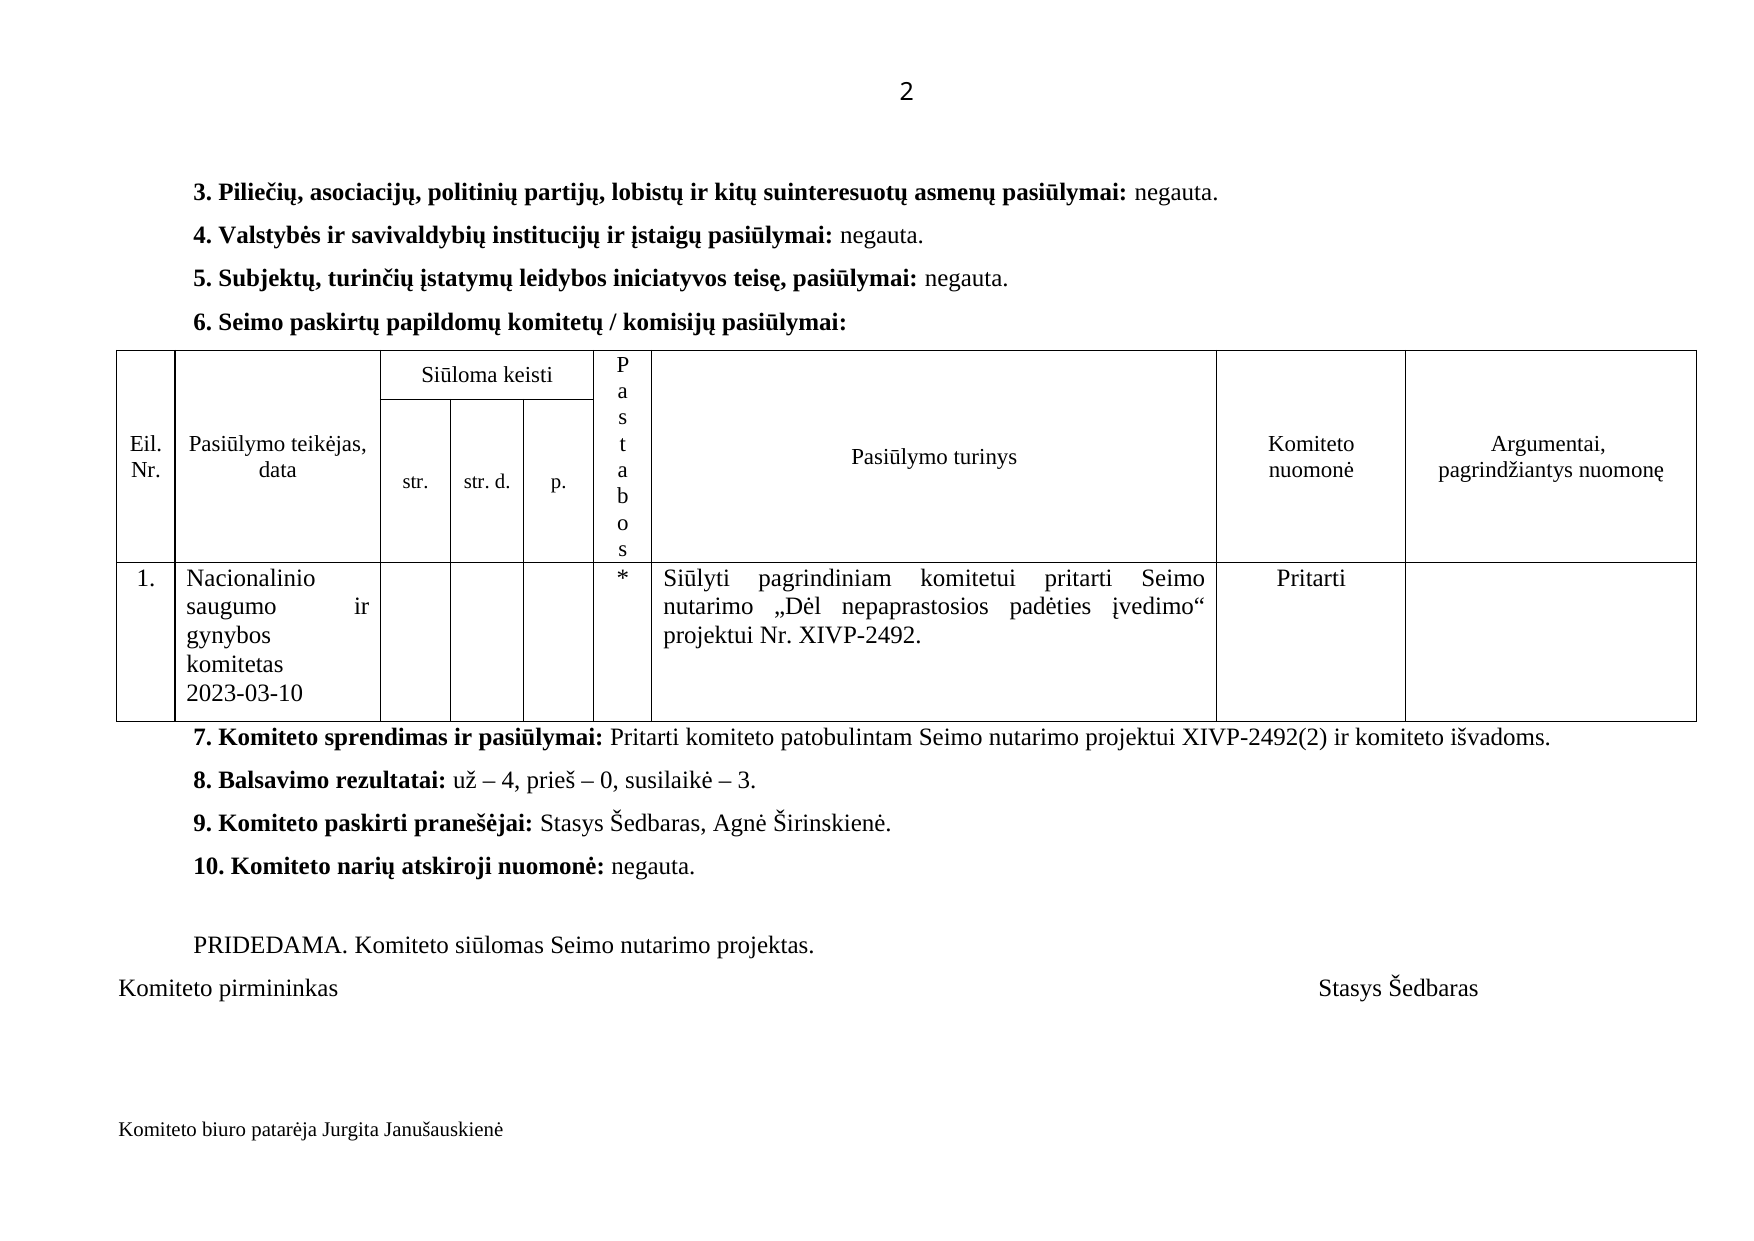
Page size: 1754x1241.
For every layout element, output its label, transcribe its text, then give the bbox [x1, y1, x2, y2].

subtitle 4. Valstybės ir savivaldybių institucijų ir įstaigų pasiūlymai: negauta. [118, 220, 1695, 249]
subtitle 6. Seimo paskirtų papildomų komitetų / komisijų pasiūlymai: [118, 307, 1695, 335]
table_header Pasiūlymo turinys [652, 351, 1216, 562]
table_header Pasiūlymo teikėjas, data [176, 351, 380, 562]
table_header Komiteto nuomonė [1217, 351, 1405, 562]
table_cell Nacionalinio saugumo ir gynybos komitetas 2023-03-10 [176, 563, 380, 721]
subtitle 3. Piliečių, asociacijų, politinių partijų, lobistų ir kitų suinteresuotų asmenų pasiūlymai: negauta. [118, 177, 1695, 206]
table_cell [1406, 563, 1696, 721]
table_cell str. [381, 400, 450, 562]
table_cell [524, 563, 593, 721]
text 8. Balsavimo rezultatai: už – 4, prieš – 0, susilaikė – 3. [118, 765, 1695, 793]
text PRIDEDAMA. Komiteto siūlomas Seimo nutarimo projektas. [118, 930, 1695, 959]
table_cell str. d. [451, 400, 523, 562]
table_cell [381, 563, 450, 721]
text 9. Komiteto paskirti pranešėjai: Stasys Šedbaras, Agnė Širinskienė. [118, 808, 1695, 837]
subtitle 5. Subjektų, turinčių įstatymų leidybos iniciatyvos teisę, pasiūlymai: negauta. [118, 263, 1695, 292]
text Komiteto biuro patarėja Jurgita Janušauskienė [118, 1117, 1695, 1141]
table_cell p. [524, 400, 593, 562]
table_header Pastabos [594, 351, 651, 562]
text Komiteto pirmininkas (Parašas) Stasys Šedbaras [118, 973, 1695, 1002]
table_cell [451, 563, 523, 721]
table_cell Pritarti [1217, 563, 1405, 721]
text 7. Komiteto sprendimas ir pasiūlymai: Pritarti komiteto patobulintam Seimo nutarimo projektui XIVP-2492(2) ir komiteto išvadoms. [118, 722, 1695, 750]
table_cell Siūlyti pagrindiniam komitetui pritarti Seimo nutarimo „Dėl nepaprastosios padėties įvedimo“ projektui Nr. XIVP-2492. [652, 563, 1216, 721]
table_cell * [594, 563, 651, 721]
table_header Argumentai, pagrindžiantys nuomonę [1406, 351, 1696, 562]
table_cell 1. [117, 563, 174, 721]
table_header Eil. Nr. [117, 351, 174, 562]
text 10. Komiteto narių atskiroji nuomonė: negauta. [118, 851, 1695, 880]
table_header Siūloma keisti [381, 351, 593, 399]
